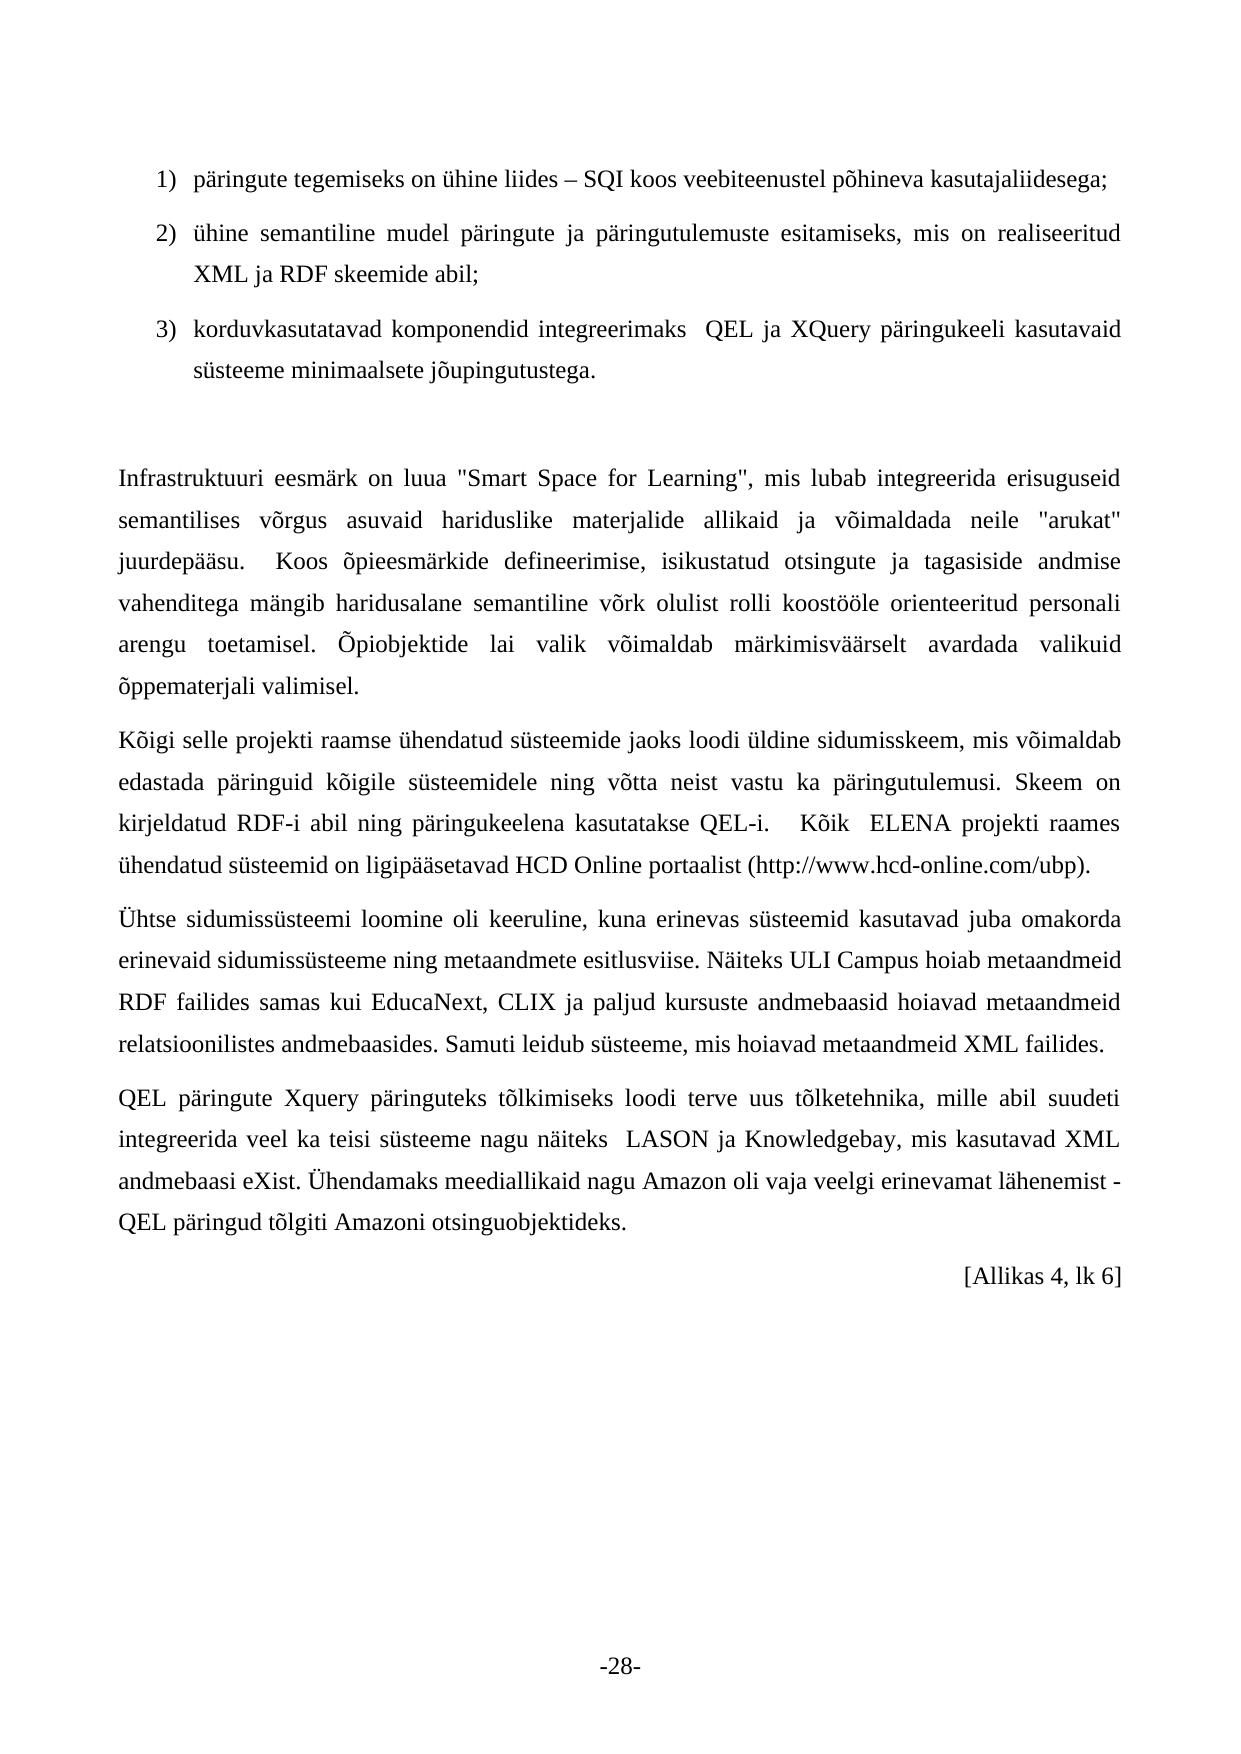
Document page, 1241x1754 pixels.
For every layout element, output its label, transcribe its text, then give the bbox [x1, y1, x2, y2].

list ühine semantiline mudel päringute ja päringutulemuste esitamiseks, mis on realiseeritud XML ja RDF skeemide abil; [156, 219, 1122, 288]
list päringute tegemiseks on ühine liides – SQI koos veebiteenustel põhineva kasutajaliidesega; [156, 165, 1122, 193]
text Kõigi selle projekti raamse ühendatud süsteemide jaoks loodi üldine sidumisskeem, mis võimaldab edastada päringuid kõigile süsteemidele ning võtta neist vastu ka päringutulemusi. Skeem on kirjeldatud RDF-i abil ning päringukeelena kasutatakse QEL-i. Kõik ELENA projekti raames ühendatud süsteemid on ligipääsetavad HCD Online portaalist (http://www.hcd-online.com/ubp). [118, 726, 1122, 879]
list korduvkasutatavad komponendid integreerimaks QEL ja XQuery päringukeeli kasutavaid süsteeme minimaalsete jõupingutustega. [156, 315, 1122, 384]
text [Allikas 4, lk 6] [118, 1262, 1122, 1290]
text Ühtse sidumissüsteemi loomine oli keeruline, kuna erinevas süsteemid kasutavad juba omakorda erinevaid sidumissüsteeme ning metaandmete esitlusviise. Näiteks ULI Campus hoiab metaandmeid RDF failides samas kui EducaNext, CLIX ja paljud kursuste andmebaasid hoiavad metaandmeid relatsioonilistes andmebaasides. Samuti leidub süsteeme, mis hoiavad metaandmeid XML failides. [118, 905, 1122, 1057]
text QEL päringute Xquery päringuteks tõlkimiseks loodi terve uus tõlketehnika, mille abil suudeti integreerida veel ka teisi süsteeme nagu näiteks LASON ja Knowledgebay, mis kasutavad XML andmebaasi eXist. Ühendamaks meediallikaid nagu Amazon oli vaja veelgi erinevamat lähenemist - QEL päringud tõlgiti Amazoni otsinguobjektideks. [118, 1084, 1122, 1236]
text Infrastruktuuri eesmärk on luua "Smart Space for Learning", mis lubab integreerida erisuguseid semantilises võrgus asuvaid hariduslike materjalide allikaid ja võimaldada neile "arukat" juurdepääsu. Koos õpieesmärkide defineerimise, isikustatud otsingute ja tagasiside andmise vahenditega mängib haridusalane semantiline võrk olulist rolli koostööle orienteeritud personali arengu toetamisel. Õpiobjektide lai valik võimaldab märkimisväärselt avardada valikuid õppematerjali valimisel. [118, 464, 1122, 700]
